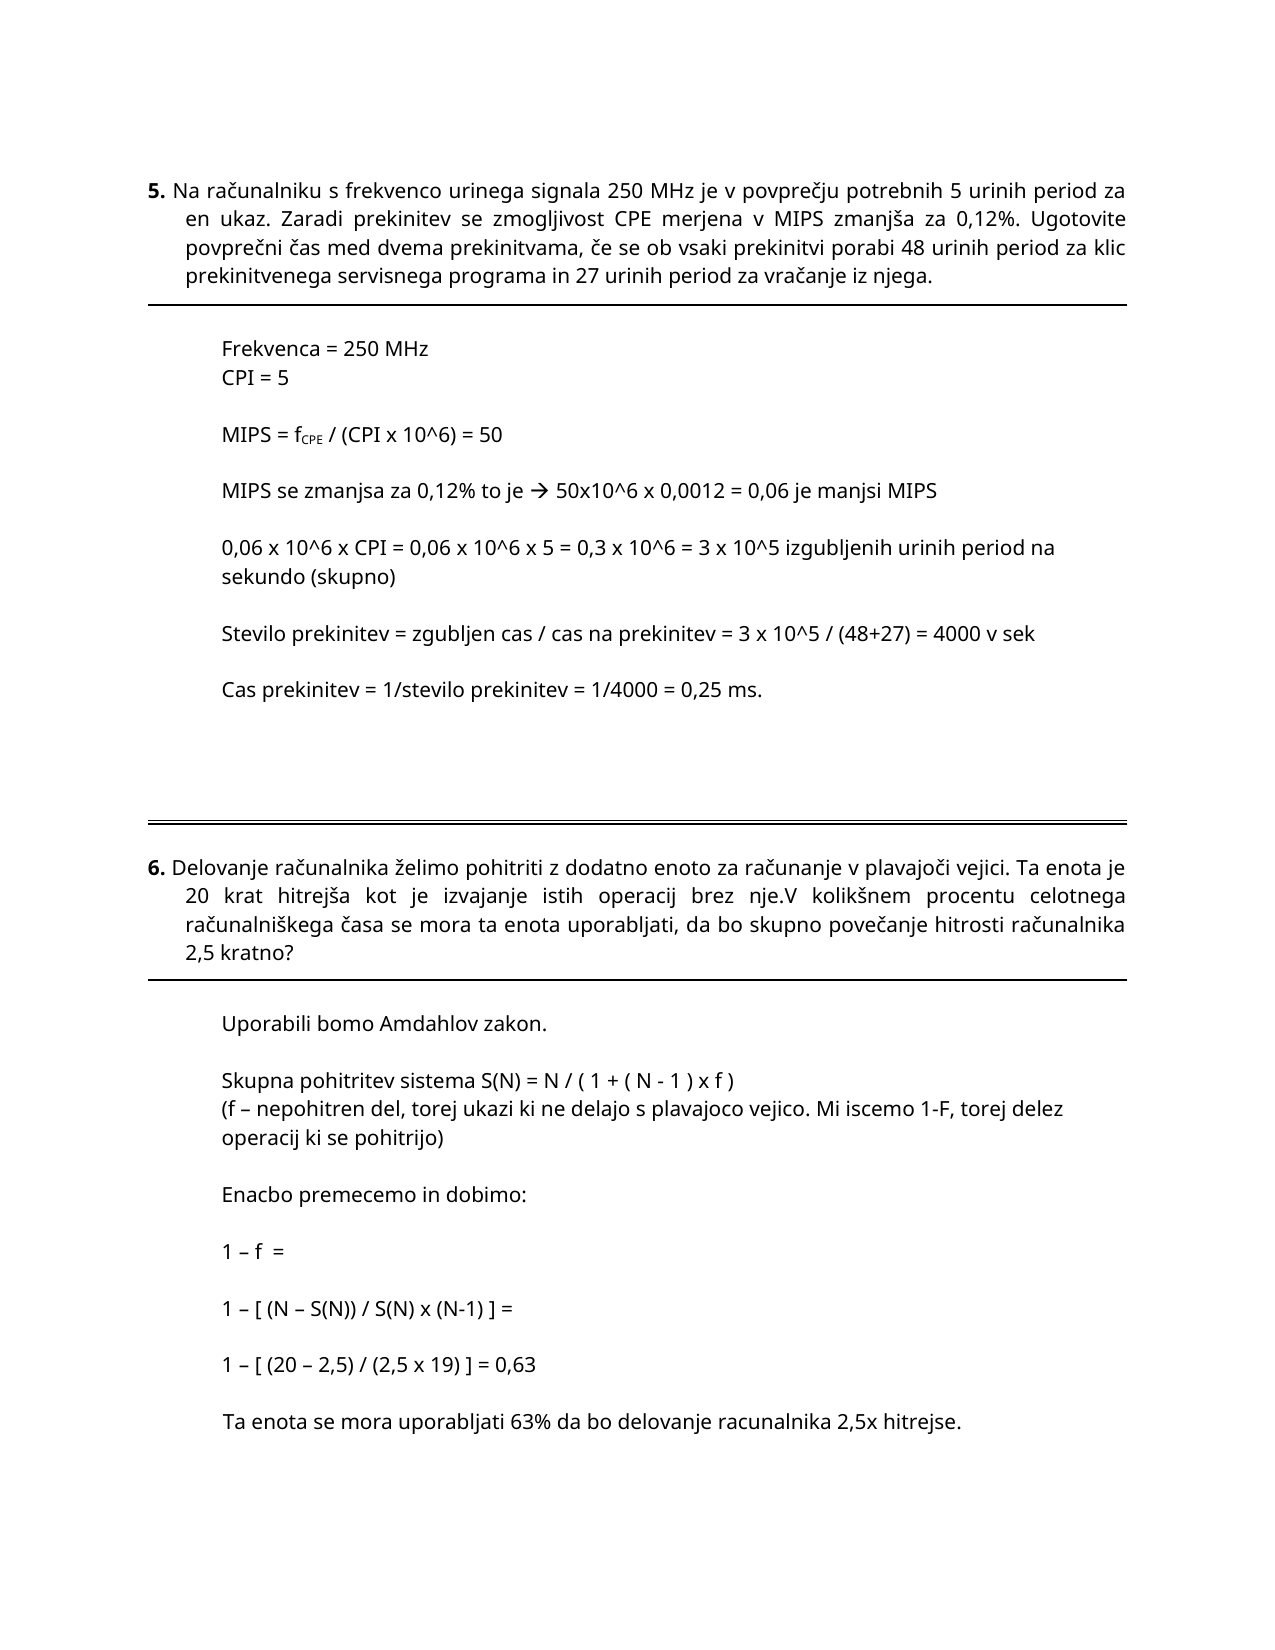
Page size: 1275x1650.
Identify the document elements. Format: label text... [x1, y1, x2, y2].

list 5. Na računalniku s frekvenco urinega signala 250 MHz je v povprečju potrebnih 5 urinih period za en ukaz. Zaradi prekinitev se zmogljivost CPE merjena v MIPS zmanjša za 0,12%. Ugotovite povprečni čas med dvema prekinitvama, če se ob vsaki prekinitvi porabi 48 urinih period za klic prekinitvenega servisnega programa in 27 urinih period za vračanje iz njega. [148, 176, 1127, 304]
text CPI = 5 [221, 363, 1127, 391]
text Frekvenca = 250 MHz [221, 334, 1127, 363]
text MIPS se zmanjsa za 0,12% to je  50x10^6 x 0,0012 = 0,06 je manjsi MIPS [221, 477, 1127, 505]
text Enacbo premecemo in dobimo: [221, 1180, 1127, 1208]
text 1 – [ (N – S(N)) / S(N) x (N-1) ] = [221, 1294, 1127, 1322]
text (f – nepohitren del, torej ukazi ki ne delajo s plavajoco vejico. Mi iscemo 1-F, torej delez operacij ki se pohitrijo) [221, 1094, 1127, 1151]
text Cas prekinitev = 1/stevilo prekinitev = 1/4000 = 0,25 ms. [221, 676, 1127, 704]
text 6. Delovanje računalnika želimo pohitriti z dodatno enoto za računanje v plavajoči vejici. Ta enota je 20 krat hitrejša kot je izvajanje istih operacij brez nje.V kolikšnem procentu celotnega računalniškega časa se mora ta enota uporabljati, da bo skupno povečanje hitrosti računalnika 2,5 kratno? [148, 853, 1127, 979]
text Skupna pohitritev sistema S(N) = N / ( 1 + ( N - 1 ) x f ) [221, 1066, 1127, 1094]
text Stevilo prekinitev = zgubljen cas / cas na prekinitev = 3 x 10^5 / (48+27) = 4000 v sek [221, 619, 1127, 647]
text Uporabili bomo Amdahlov zakon. [221, 1009, 1127, 1038]
text MIPS = fCPE / (CPI x 10^6) = 50 [221, 420, 1127, 448]
text Ta enota se mora uporabljati 63% da bo delovanje racunalnika 2,5x hitrejse. [148, 1407, 1127, 1436]
text 0,06 x 10^6 x CPI = 0,06 x 10^6 x 5 = 0,3 x 10^6 = 3 x 10^5 izgubljenih urinih period na sekundo (skupno) [221, 533, 1127, 590]
text 1 – [ (20 – 2,5) / (2,5 x 19) ] = 0,63 [221, 1351, 1127, 1379]
text 1 – f = [221, 1237, 1127, 1265]
